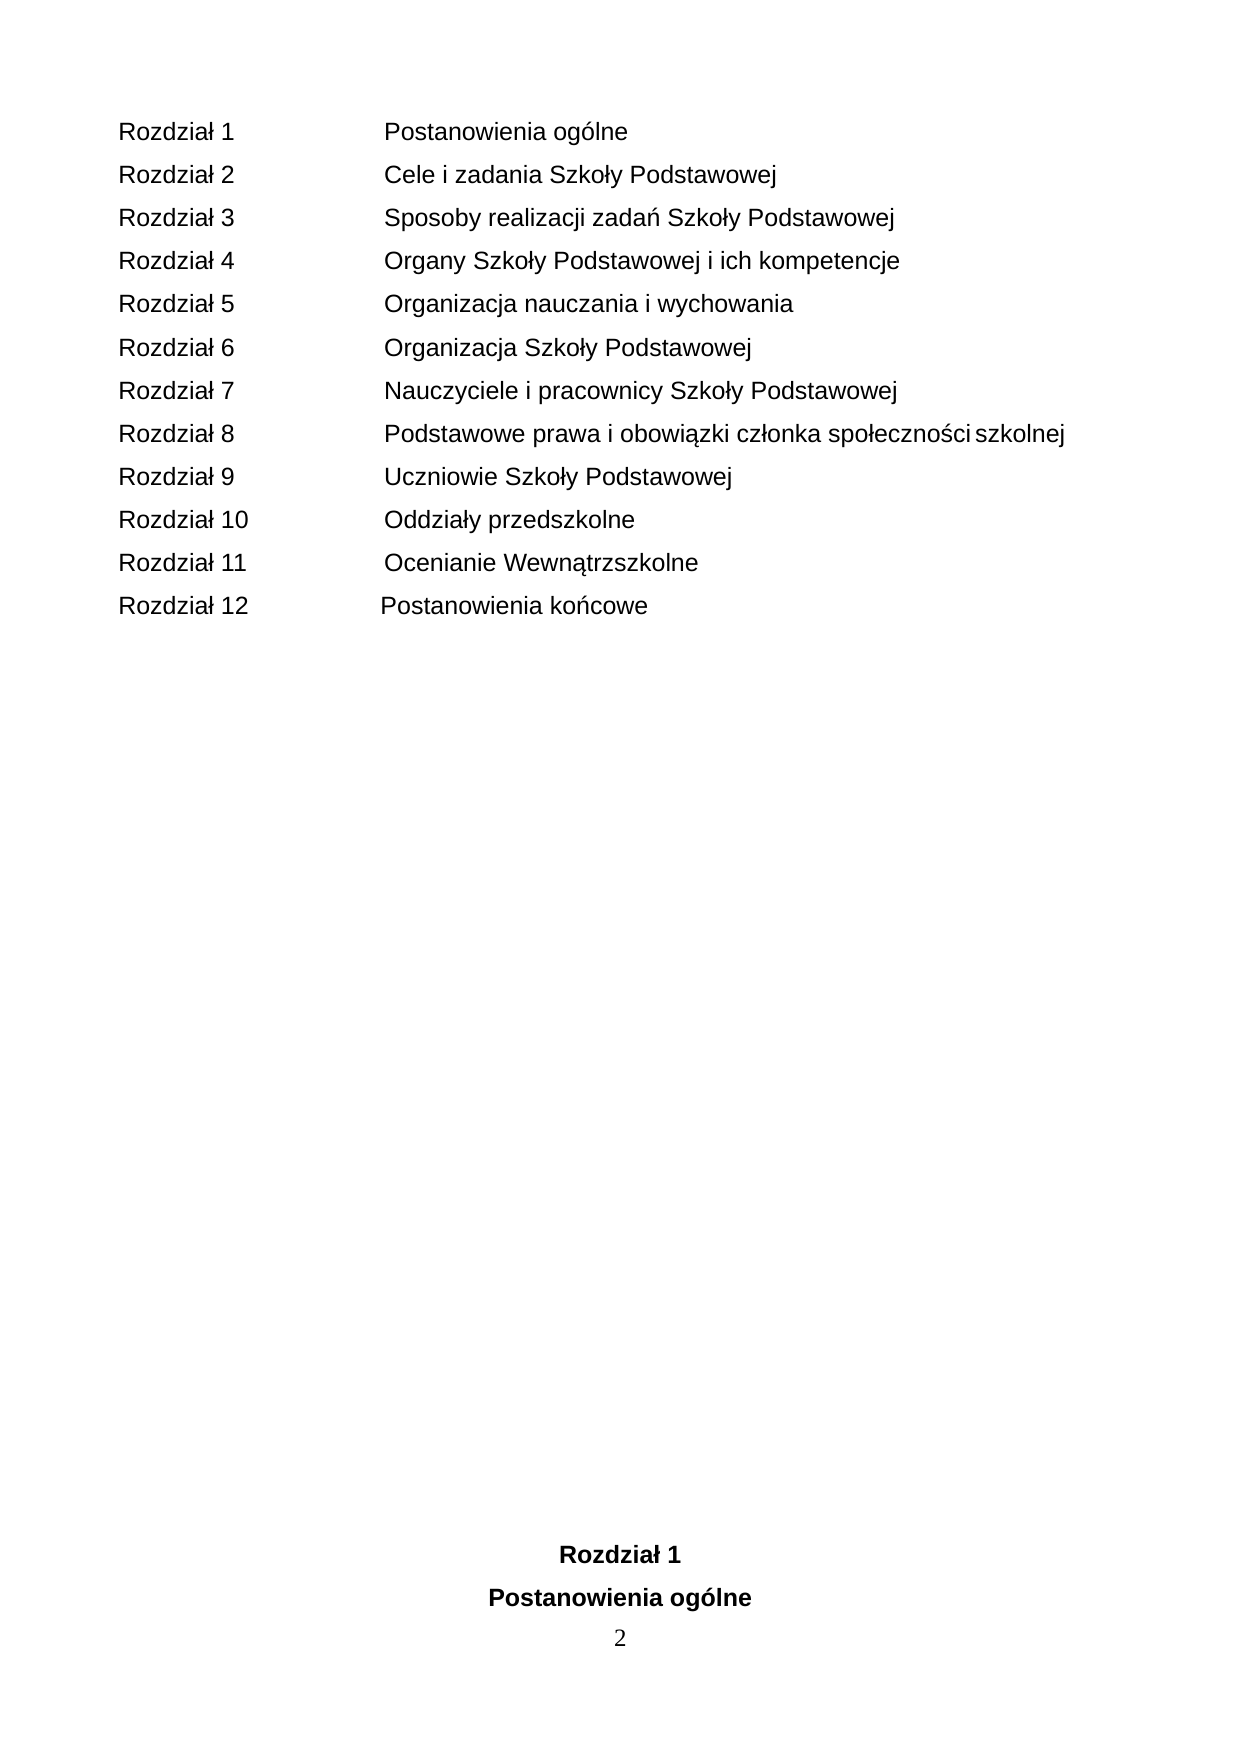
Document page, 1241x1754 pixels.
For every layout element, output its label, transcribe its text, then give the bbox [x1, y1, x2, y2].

text Rozdział 2 Cele i zadania Szkoły Podstawowej [118, 160, 1122, 189]
text Rozdział 7 Nauczyciele i pracownicy Szkoły Podstawowej [118, 376, 1122, 404]
text Rozdział 10 Oddziały przedszkolne [118, 505, 1122, 534]
text Rozdział 9 Uczniowie Szkoły Podstawowej [118, 462, 1122, 491]
text Rozdział 3 Sposoby realizacji zadań Szkoły Podstawowej [118, 203, 1122, 232]
text Rozdział 12 Postanowienia końcowe [118, 591, 1122, 620]
text Rozdział 5 Organizacja nauczania i wychowania [118, 289, 1122, 318]
text Rozdział 6 Organizacja Szkoły Podstawowej [118, 332, 1122, 361]
text Rozdział 4 Organy Szkoły Podstawowej i ich kompetencje [118, 246, 1122, 275]
text Rozdział 1 Postanowienia ogólne [118, 117, 1122, 146]
text Rozdział 8 Podstawowe prawa i obowiązki członka społeczności szkolnej [118, 419, 1122, 447]
text Rozdział 1 [118, 1540, 1122, 1569]
text Postanowienia ogólne [118, 1583, 1122, 1612]
text Rozdział 11 Ocenianie Wewnątrzszkolne [118, 548, 1122, 577]
